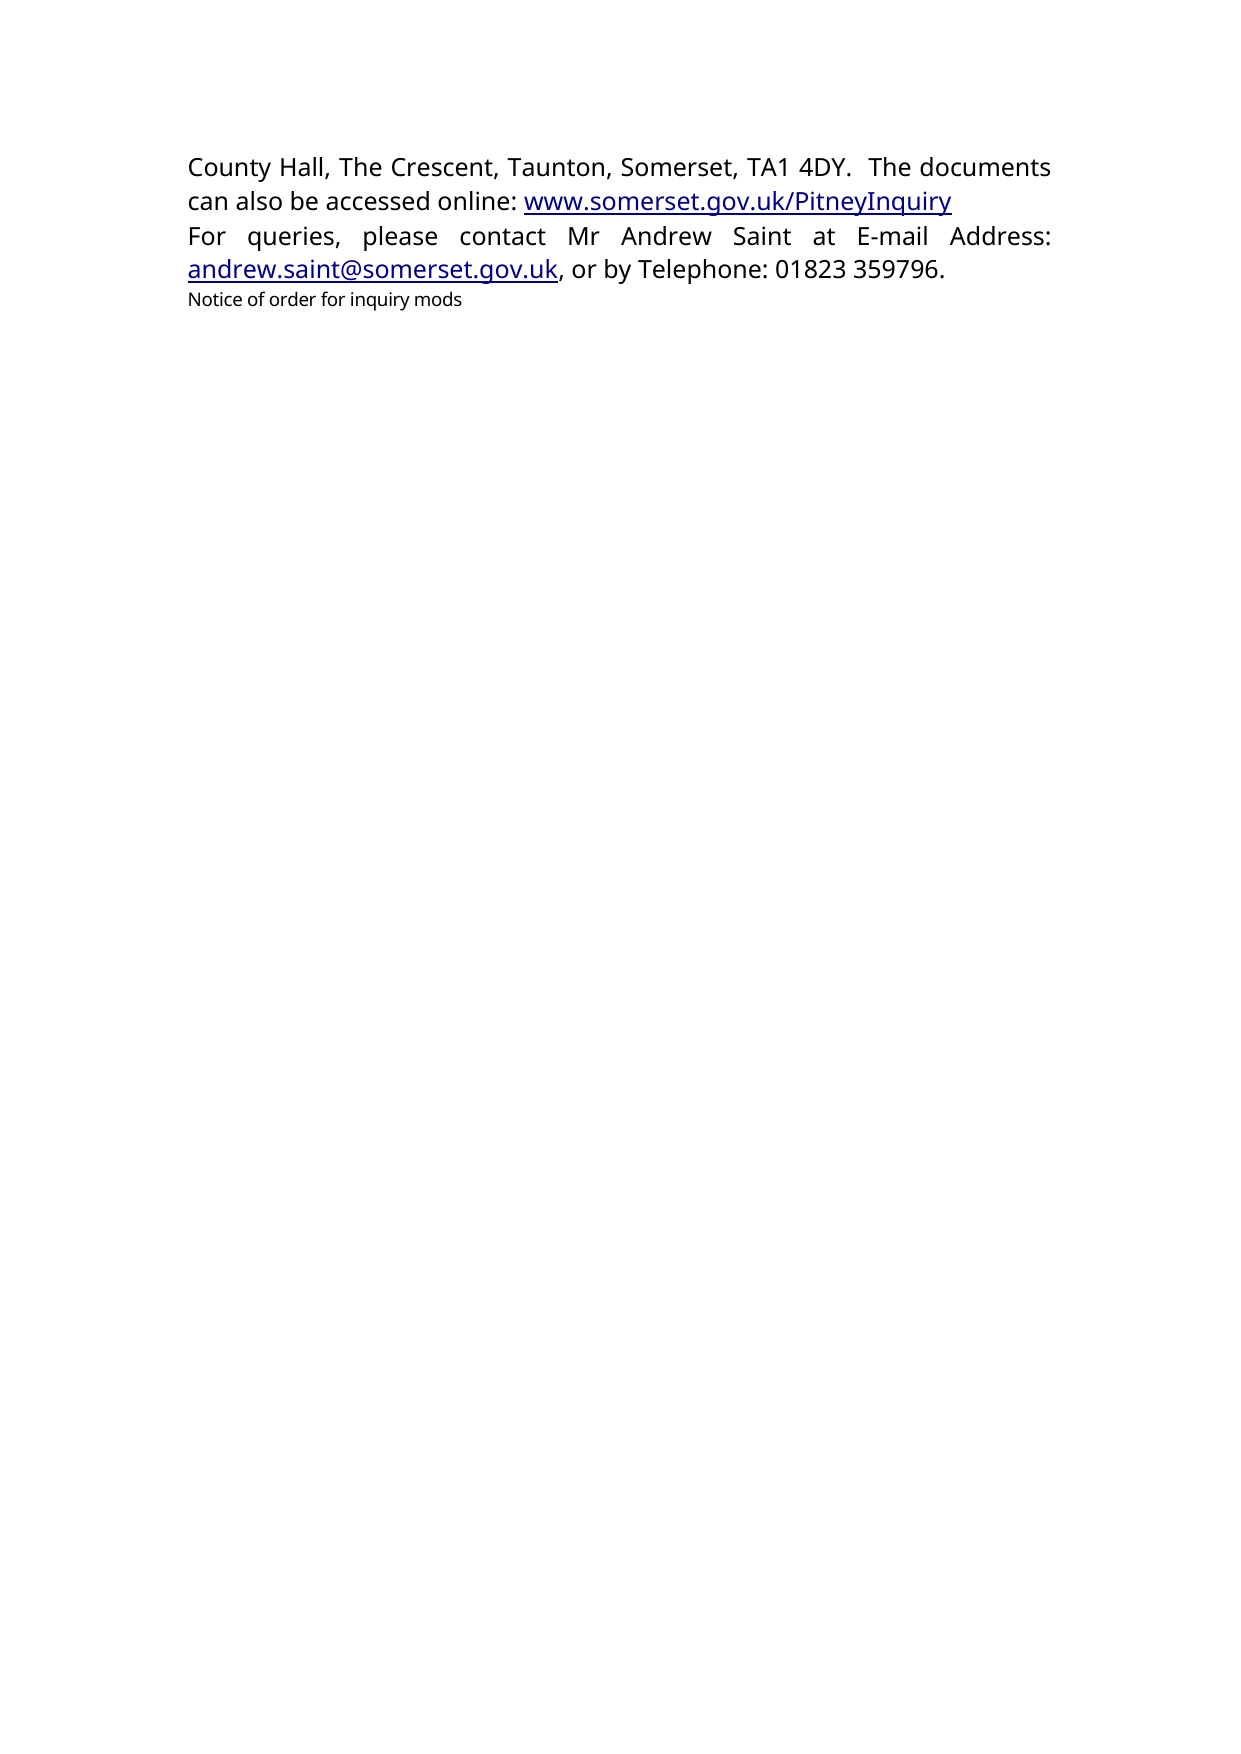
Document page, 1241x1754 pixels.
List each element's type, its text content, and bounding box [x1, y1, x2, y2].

text Notice of order for inquiry mods [187, 286, 1053, 312]
text For queries, please contact Mr Andrew Saint at E-mail Address: andrew.saint@somerset.gov.uk, or by Telephone: 01823 359796. [187, 218, 1053, 286]
text County Hall, The Crescent, Taunton, Somerset, TA1 4DY. The documents can also be accessed online: www.somerset.gov.uk/PitneyInquiry [187, 150, 1053, 218]
